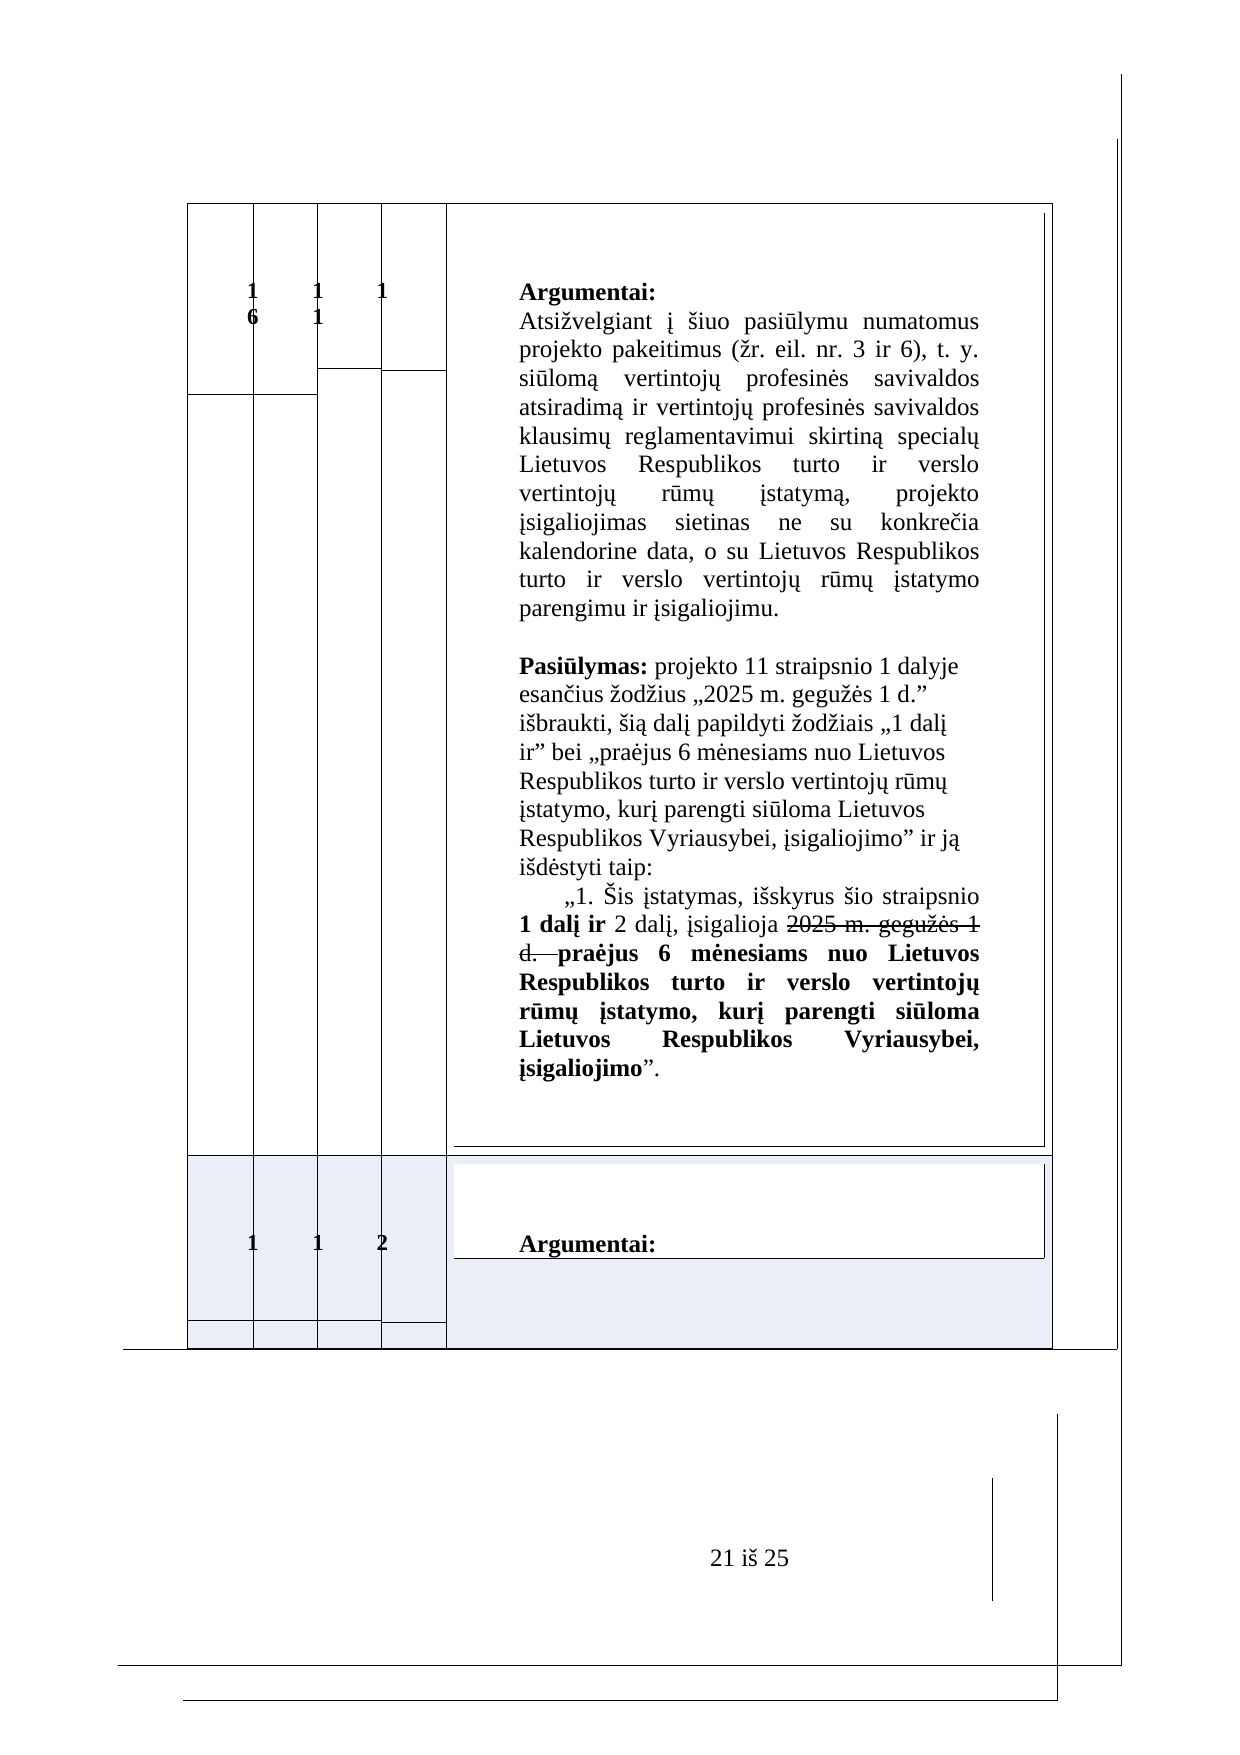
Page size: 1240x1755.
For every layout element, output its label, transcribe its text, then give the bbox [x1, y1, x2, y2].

table_cell Argumentai: [447, 1156, 1052, 1348]
table_cell 2 [318, 1156, 381, 1320]
table_cell 17 [188, 1321, 253, 1348]
table_cell 16 [188, 395, 253, 1155]
table_cell [382, 1323, 446, 1348]
table_cell 11 [254, 1156, 317, 1320]
table_cell [382, 371, 446, 1155]
table_cell 1 [318, 204, 381, 368]
table_cell 11 [254, 204, 317, 394]
table_cell 16 [188, 204, 253, 394]
table_cell 11 [254, 1321, 317, 1348]
table_cell 17 [188, 1156, 253, 1320]
table_cell Argumentai: Atsižvelgiant į šiuo pasiūlymu numatomus projekto pakeitimus (žr. eil. nr. 3 ir 6), t. y. siūlomą vertintojų profesinės savivaldos atsiradimą ir vertintojų profesinės savivaldos klausimų reglamentavimui skirtiną specialų Lietuvos Respublikos turto ir verslo vertintojų rūmų įstatymą, projekto įsigaliojimas sietinas ne su konkrečia kalendorine data, o su Lietuvos Respublikos turto ir verslo vertintojų rūmų įstatymo parengimu ir įsigaliojimu. Pasiūlymas: projekto 11 straipsnio 1 dalyje esančius žodžius „2025 m. gegužės 1 d.” išbraukti, šią dalį papildyti žodžiais „1 dalį ir” bei „praėjus 6 mėnesiams nuo Lietuvos Respublikos turto ir verslo vertintojų rūmų įstatymo, kurį parengti siūloma Lietuvos Respublikos Vyriausybei, įsigaliojimo” ir ją išdėstyti taip: „1. Šis įstatymas, išskyrus šio straipsnio 1 dalį ir 2 dalį, įsigalioja 2025 m. gegužės 1 d. praėjus 6 mėnesiams nuo Lietuvos Respublikos turto ir verslo vertintojų rūmų įstatymo, kurį parengti siūloma Lietuvos Respublikos Vyriausybei, įsigaliojimo”. [447, 204, 1052, 1155]
table_cell [382, 1156, 446, 1322]
table_cell 1 [318, 369, 381, 1155]
table_cell [382, 204, 446, 370]
table_cell 2 [318, 1321, 381, 1348]
table_cell 11 [254, 395, 317, 1155]
